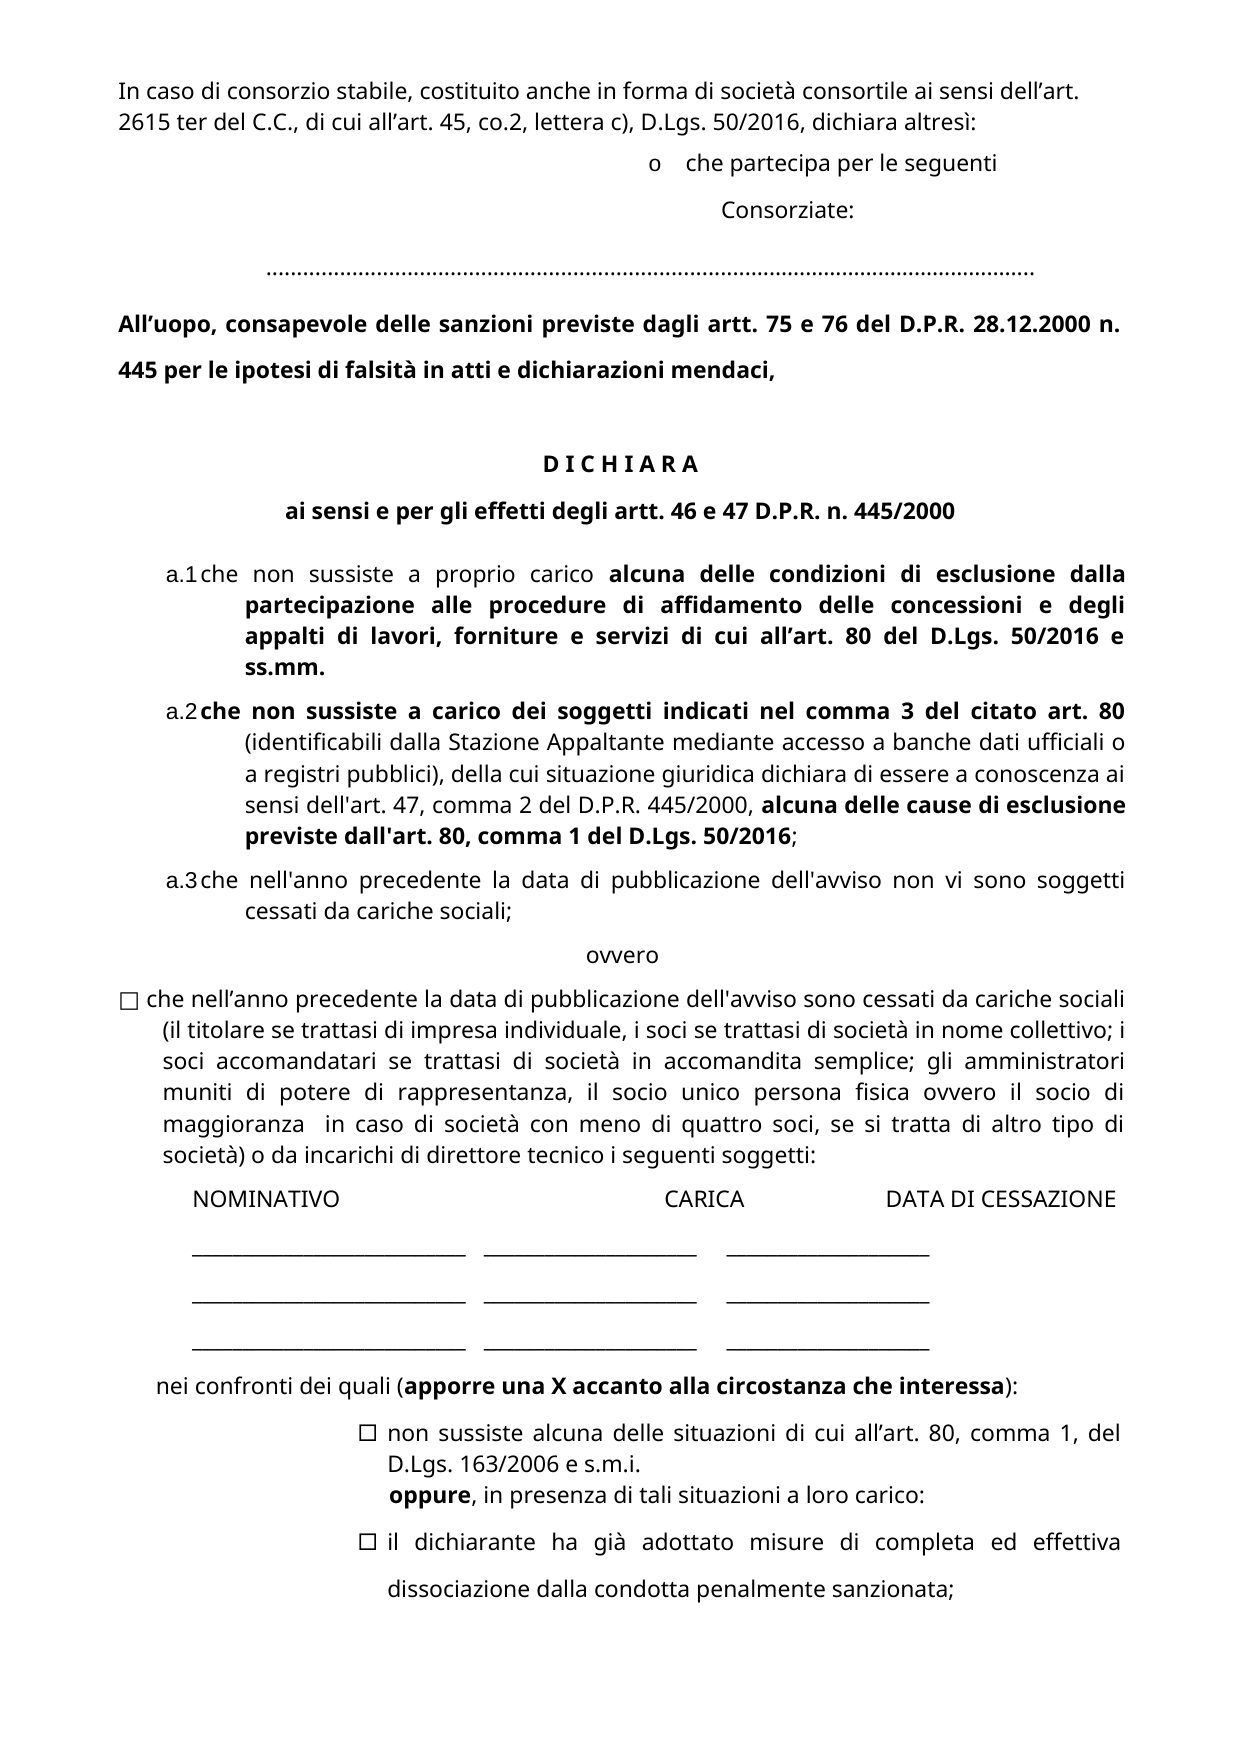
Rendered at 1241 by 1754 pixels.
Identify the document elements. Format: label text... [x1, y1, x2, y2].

text □ che nell’anno precedente la data di pubblicazione dell'avviso sono cessati da cariche sociali (il titolare se trattasi di impresa individuale, i soci se trattasi di società in nome collettivo; i soci accomandatari se trattasi di società in accomandita semplice; gli amministratori muniti di potere di rappresentanza, il socio unico persona fisica ovvero il socio di maggioranza in caso di società con meno di quattro soci, se si tratta di altro tipo di società) o da incarichi di direttore tecnico i seguenti soggetti: [118, 983, 1126, 1170]
text ___________________________ _____________________ ____________________ [192, 1276, 1122, 1308]
text ___________________________ _____________________ ____________________ [192, 1323, 1122, 1354]
text ___________________________ _____________________ ____________________ [192, 1229, 1122, 1261]
list che nell'anno precedente la data di pubblicazione dell'avviso non vi sono soggetti cessati da cariche sociali; [163, 864, 1126, 926]
text nei confronti dei quali (apporre una X accanto alla circostanza che interessa): [156, 1370, 1122, 1401]
text In caso di consorzio stabile, costituito anche in forma di società consortile ai sensi dell’art. 2615 ter del C.C., di cui all’art. 45, co.2, lettera c), D.Lgs. 50/2016, dichiara altresì: [118, 75, 1122, 137]
text D I C H I A R A [118, 448, 1122, 479]
list che non sussiste a proprio carico alcuna delle condizioni di esclusione dalla partecipazione alle procedure di affidamento delle concessioni e degli appalti di lavori, forniture e servizi di cui all’art. 80 del D.Lgs. 50/2016 e ss.mm. [163, 558, 1126, 683]
text ...............................................................................……………………………………….. [118, 251, 1122, 282]
list il dichiarante ha già adottato misure di completa ed effettiva dissociazione dalla condotta penalmente sanzionata; [357, 1526, 1122, 1604]
text oppure, in presenza di tali situazioni a loro carico: [192, 1479, 1122, 1511]
list non sussiste alcuna delle situazioni di cui all’art. 80, comma 1, del D.Lgs. 163/2006 e s.m.i. [357, 1417, 1122, 1479]
text ai sensi e per gli effetti degli artt. 46 e 47 D.P.R. n. 445/2000 [118, 495, 1122, 526]
list che partecipa per le seguenti Consorziate: [648, 147, 1122, 226]
text All’uopo, consapevole delle sanzioni previste dagli artt. 75 e 76 del D.P.R. 28.12.2000 n. 445 per le ipotesi di falsità in atti e dichiarazioni mendaci, [118, 308, 1122, 386]
list che non sussiste a carico dei soggetti indicati nel comma 3 del citato art. 80 (identificabili dalla Stazione Appaltante mediante accesso a banche dati ufficiali o a registri pubblici), della cui situazione giuridica dichiara di essere a conoscenza ai sensi dell'art. 47, comma 2 del D.P.R. 445/2000, alcuna delle cause di esclusione previste dall'art. 80, comma 1 del D.Lgs. 50/2016; [163, 695, 1126, 851]
text ovvero [118, 939, 1126, 970]
text NOMINATIVO CARICA DATA DI CESSAZIONE [192, 1183, 1122, 1214]
